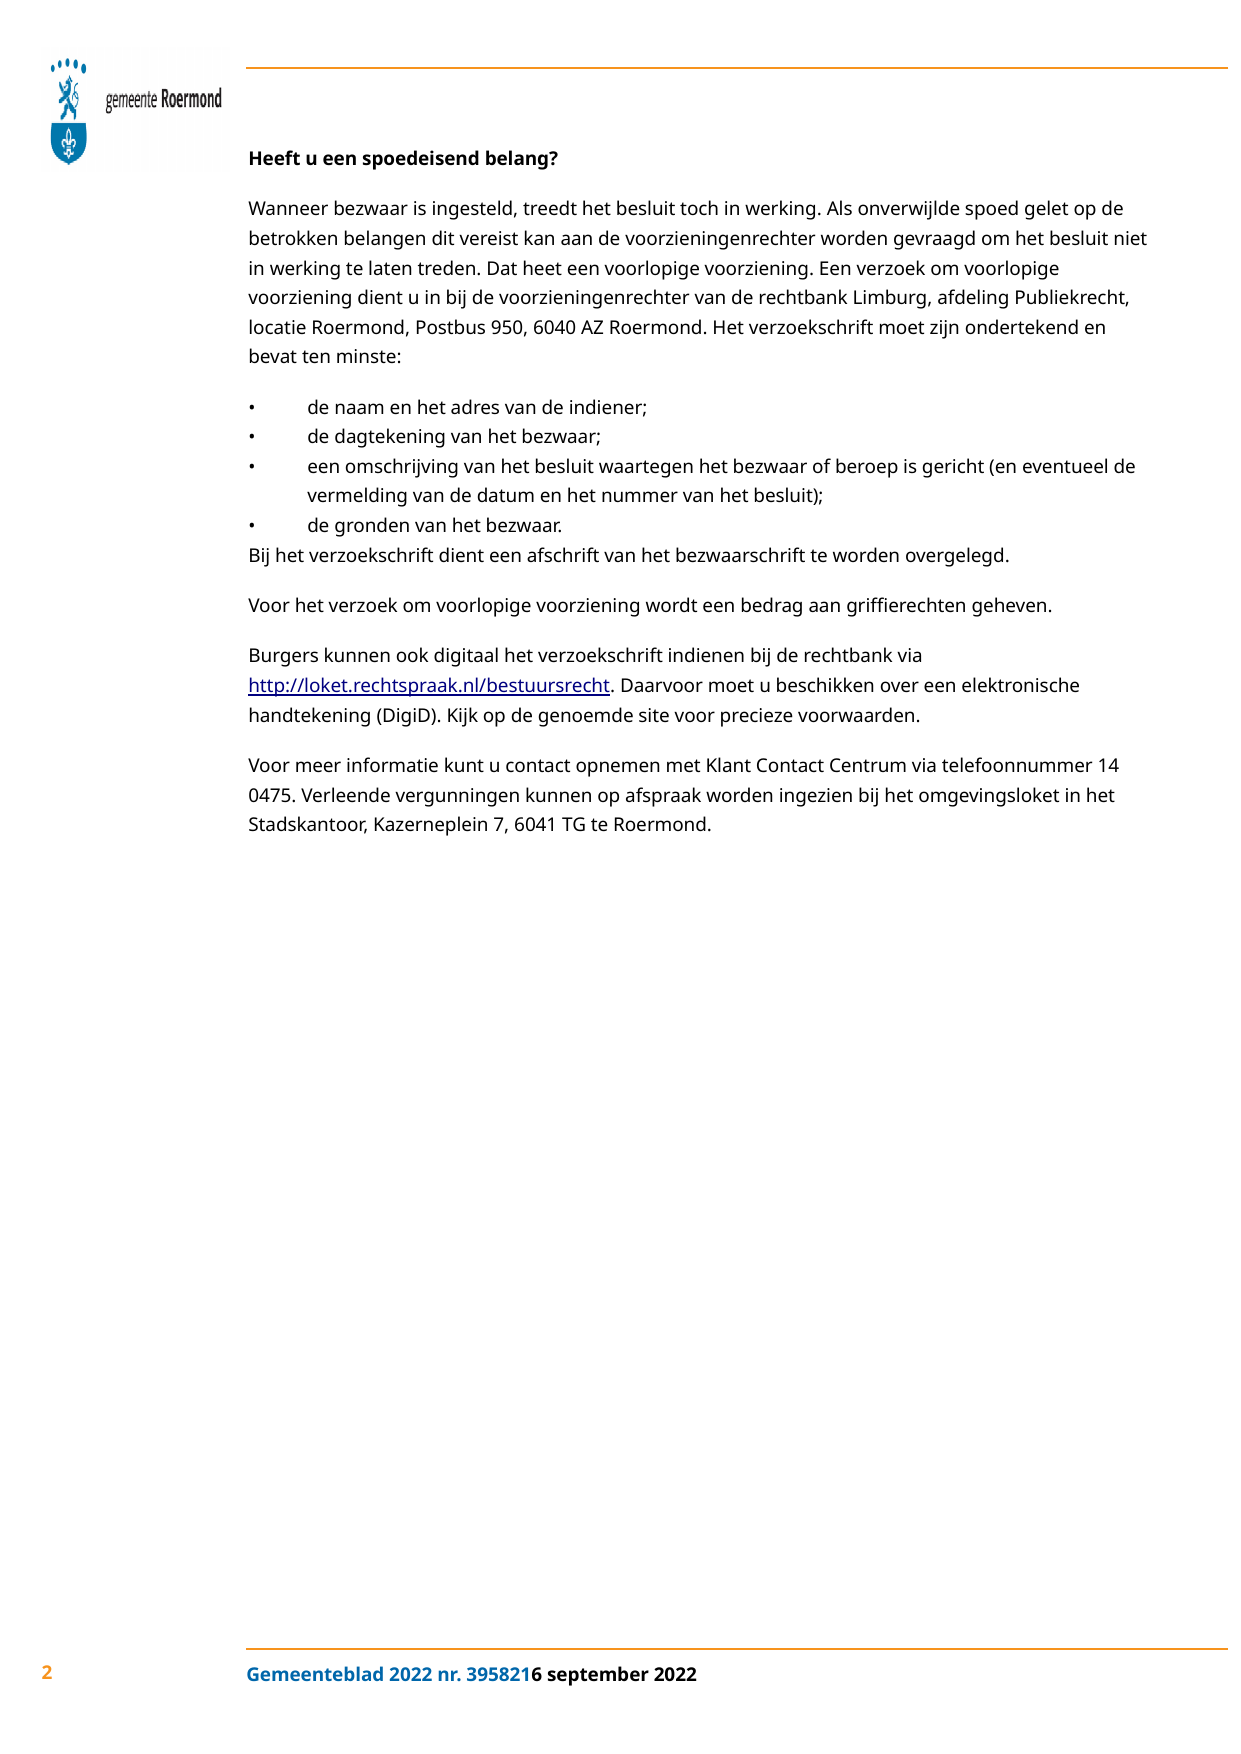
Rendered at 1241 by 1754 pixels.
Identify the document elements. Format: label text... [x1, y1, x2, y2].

text Voor het verzoek om voorlopige voorziening wordt een bedrag aan griffierechten geheven. [248, 592, 1152, 618]
text Voor meer informatie kunt u contact opnemen met Klant Contact Centrum via telefoonnummer 14 0475. Verleende vergunningen kunnen op afspraak worden ingezien bij het omgevingsloket in het Stadskantoor, Kazerneplein 7, 6041 TG te Roermond. [248, 752, 1152, 837]
text Bij het verzoekschrift dient een afschrift van het bezwaarschrift te worden overgelegd. [248, 542, 1152, 568]
list de dagtekening van het bezwaar; [248, 423, 1152, 449]
list de naam en het adres van de indiener; [248, 394, 1152, 420]
text Heeft u een spoedeisend belang? [248, 145, 1152, 171]
list de gronden van het bezwaar. [248, 512, 1152, 538]
text Wanneer bezwaar is ingesteld, treedt het besluit toch in werking. Als onverwijlde spoed gelet op de betrokken belangen dit vereist kan aan de voorzieningenrechter worden gevraagd om het besluit niet in werking te laten treden. Dat heet een voorlopige voorziening. Een verzoek om voorlopige voorziening dient u in bij de voorzieningenrechter van de rechtbank Limburg, afdeling Publiekrecht, locatie Roermond, Postbus 950, 6040 AZ Roermond. Het verzoekschrift moet zijn ondertekend en bevat ten minste: [248, 196, 1152, 369]
picture [41, 47, 231, 172]
list een omschrijving van het besluit waartegen het bezwaar of beroep is gericht (en eventueel de vermelding van de datum en het nummer van het besluit); [248, 453, 1152, 508]
text Burgers kunnen ook digitaal het verzoekschrift indienen bij de rechtbank via http://loket.rechtspraak.nl/bestuursrecht. Daarvoor moet u beschikken over een elektronische handtekening (DigiD). Kijk op de genoemde site voor precieze voorwaarden. [248, 643, 1152, 728]
